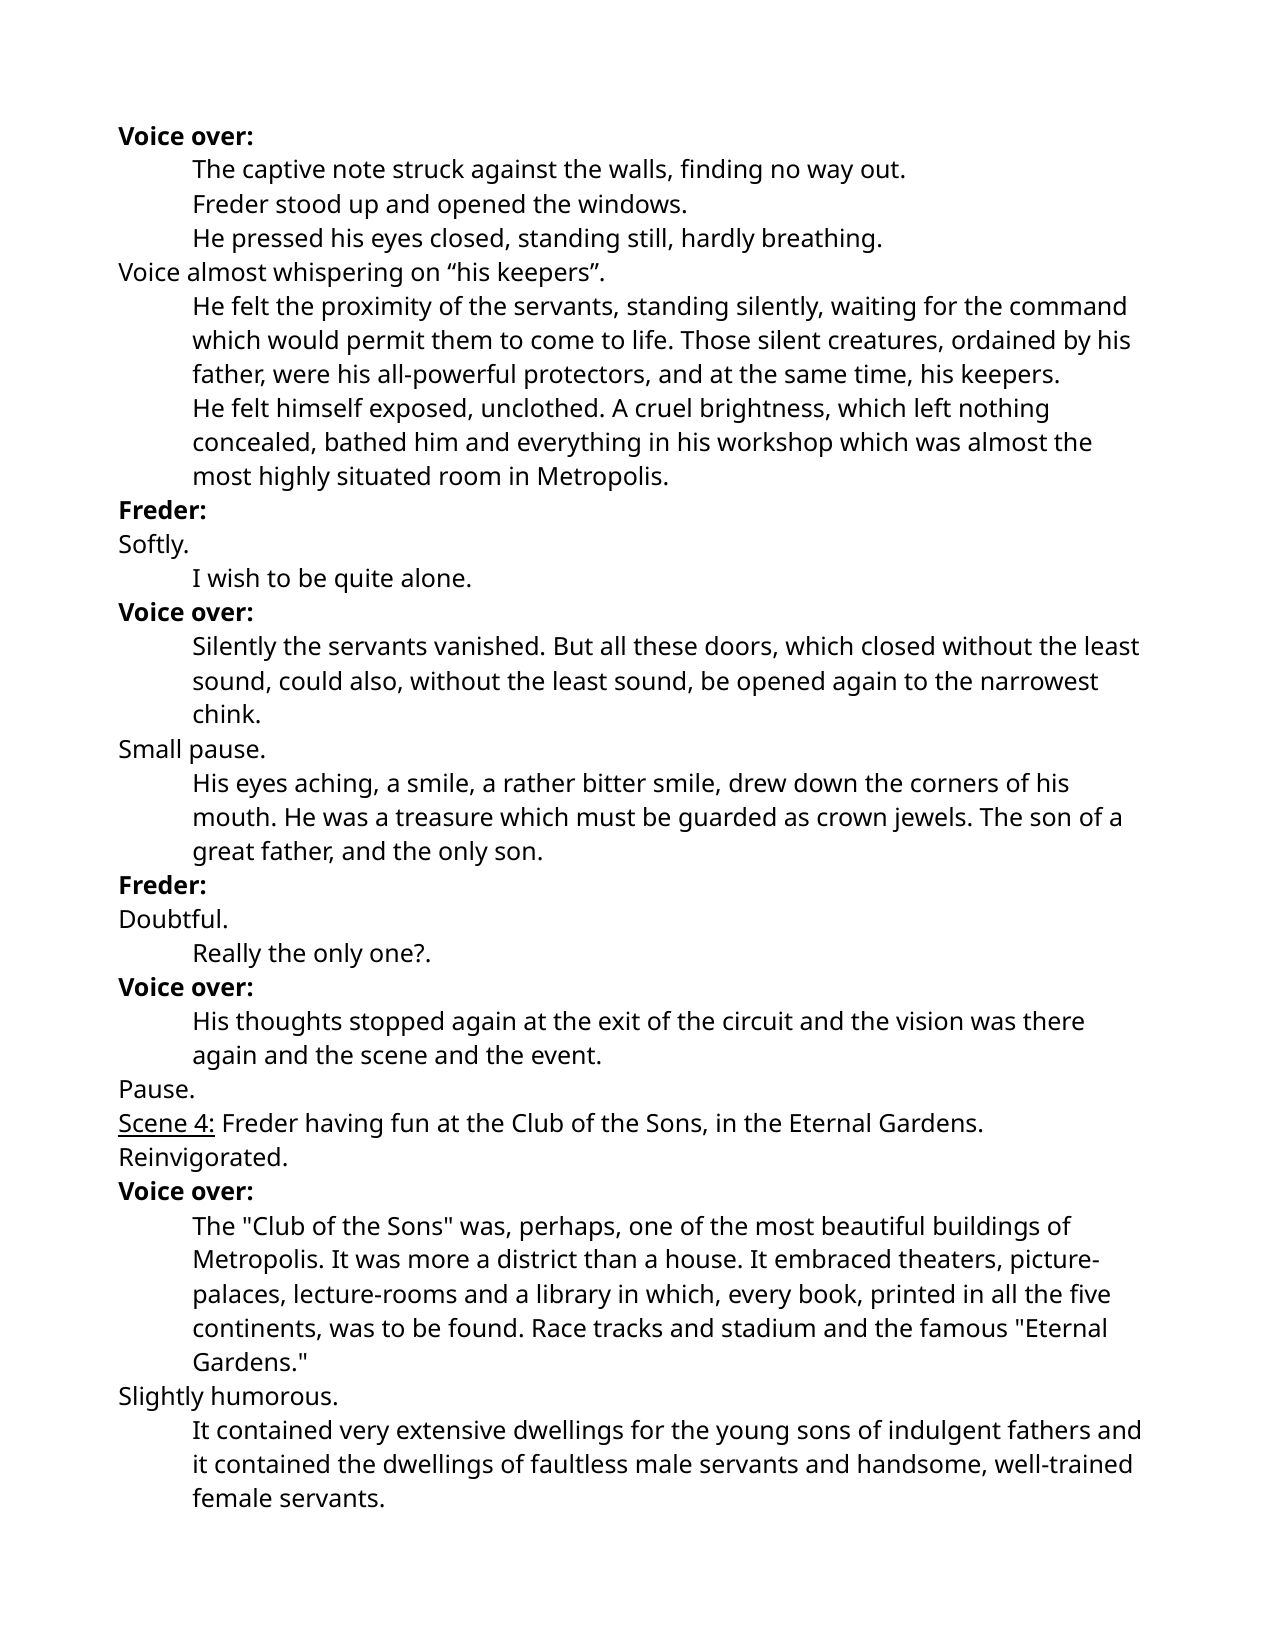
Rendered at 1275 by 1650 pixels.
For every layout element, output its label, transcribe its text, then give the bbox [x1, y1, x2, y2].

text I wish to be quite alone. [192, 561, 1157, 595]
text He pressed his eyes closed, standing still, hardly breathing. [192, 220, 1157, 254]
text Reinvigorated. [118, 1140, 1157, 1174]
text He felt the proximity of the servants, standing silently, waiting for the command which would permit them to come to life. Those silent creatures, ordained by his father, were his all-powerful protectors, and at the same time, his keepers. [192, 288, 1157, 391]
text Slightly humorous. [118, 1378, 1157, 1412]
text Pause. [118, 1072, 1157, 1106]
text Voice over: [118, 118, 1157, 152]
text Freder: [118, 493, 1157, 527]
text Doubtful. [118, 902, 1157, 936]
text The "Club of the Sons" was, perhaps, one of the most beautiful buildings of Metropolis. It was more a district than a house. It embraced theaters, picture-palaces, lecture-rooms and a library in which, every book, printed in all the five continents, was to be found. Race tracks and stadium and the famous "Eternal Gardens." [192, 1208, 1157, 1378]
text Voice over: [118, 595, 1157, 629]
text Scene 4: Freder having fun at the Club of the Sons, in the Eternal Gardens. [118, 1106, 1157, 1140]
text Silently the servants vanished. But all these doors, which closed without the least sound, could also, without the least sound, be opened again to the narrowest chink. [192, 629, 1157, 731]
text The captive note struck against the walls, finding no way out. [192, 152, 1157, 186]
text Really the only one?. [192, 936, 1157, 970]
text Voice over: [118, 970, 1157, 1004]
text Voice almost whispering on “his keepers”. [118, 254, 1157, 288]
text Small pause. [118, 731, 1157, 765]
text His eyes aching, a smile, a rather bitter smile, drew down the corners of his mouth. He was a treasure which must be guarded as crown jewels. The son of a great father, and the only son. [192, 765, 1157, 867]
text It contained very extensive dwellings for the young sons of indulgent fathers and it contained the dwellings of faultless male servants and handsome, well-trained female servants. [192, 1412, 1157, 1515]
text Voice over: [118, 1174, 1157, 1208]
text Freder: [118, 867, 1157, 902]
text Freder stood up and opened the windows. [192, 186, 1157, 220]
text He felt himself exposed, unclothed. A cruel brightness, which left nothing concealed, bathed him and everything in his workshop which was almost the most highly situated room in Metropolis. [192, 391, 1157, 493]
text Softly. [118, 527, 1157, 561]
text His thoughts stopped again at the exit of the circuit and the vision was there again and the scene and the event. [192, 1004, 1157, 1072]
